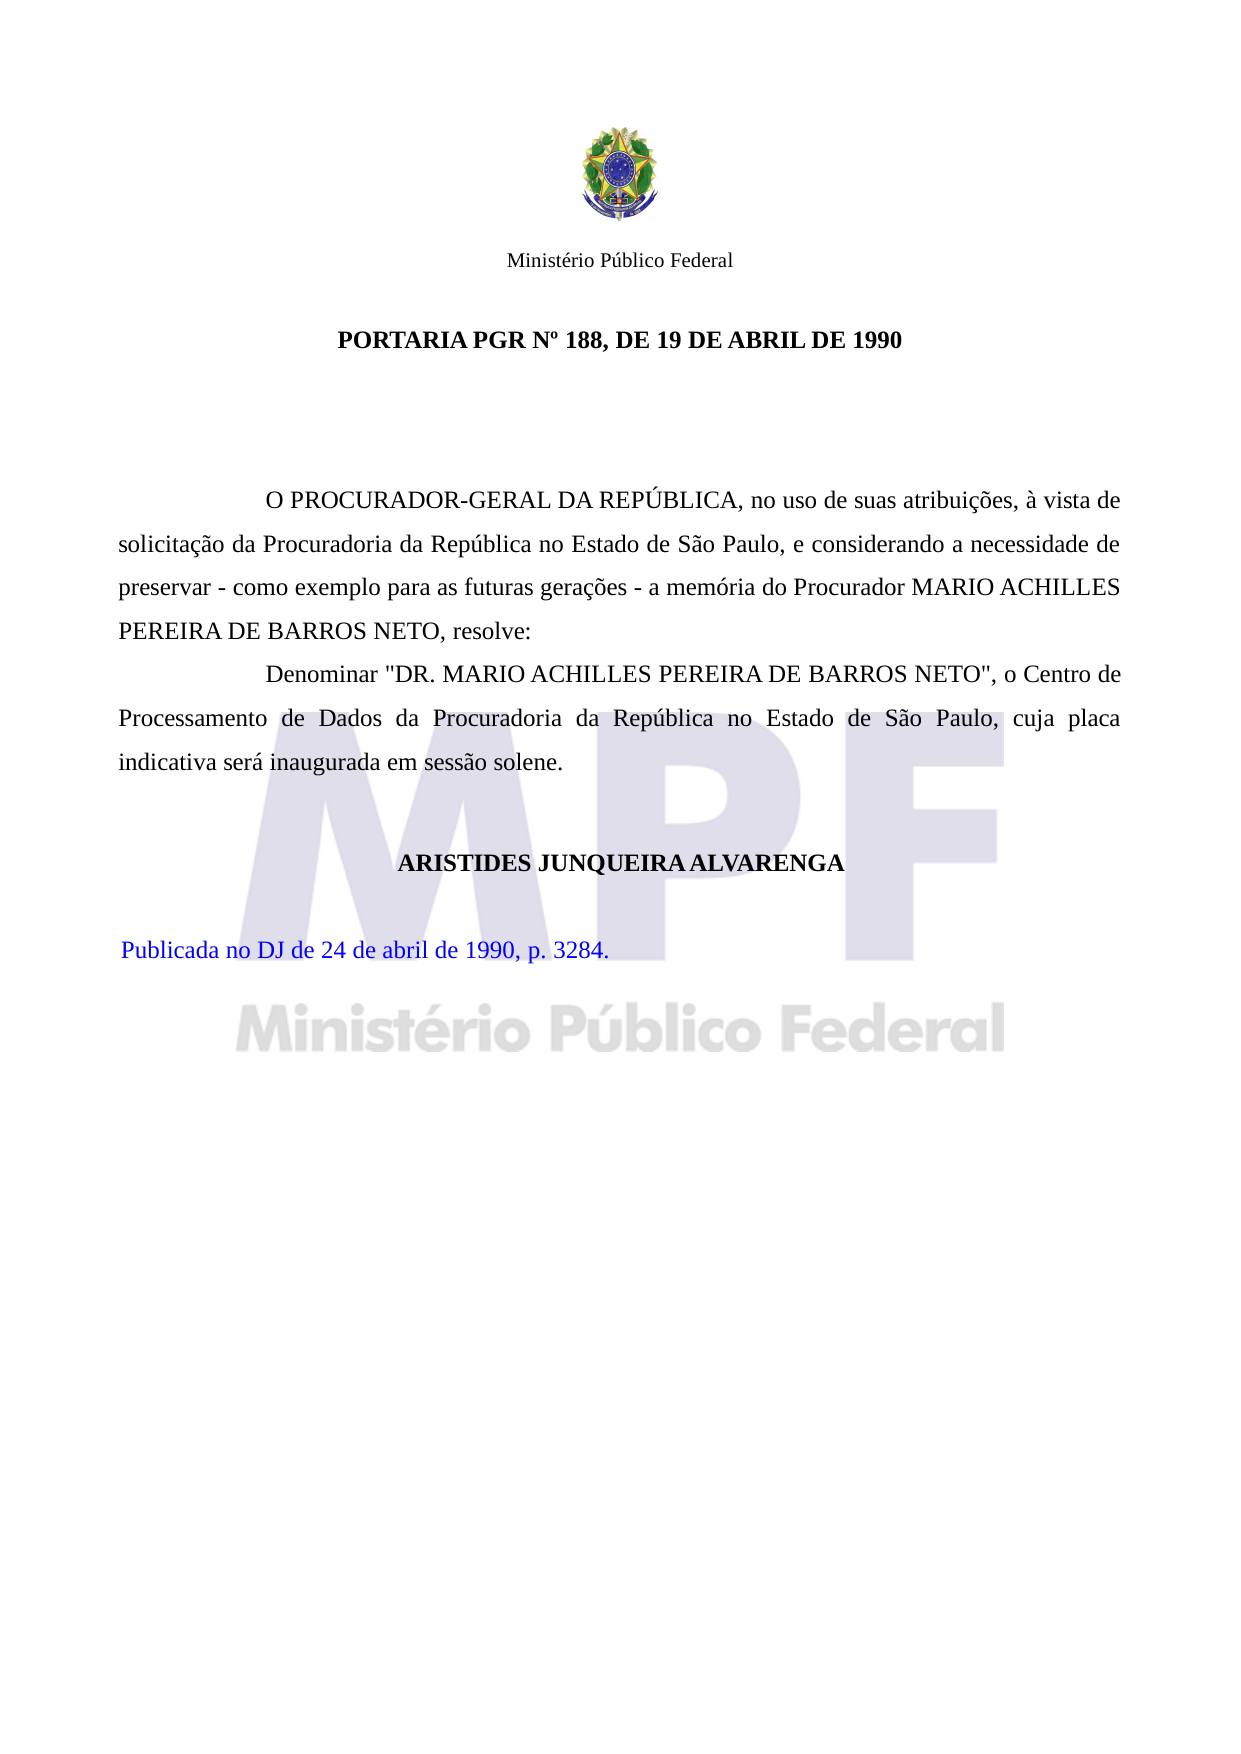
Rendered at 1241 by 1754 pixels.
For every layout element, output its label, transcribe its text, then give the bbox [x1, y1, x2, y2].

picture [236, 877, 1004, 935]
text PORTARIA PGR Nº 188, DE 19 DE ABRIL DE 1990 [118, 325, 1122, 354]
text Publicada no DJ de 24 de abril de 1990, p. 3284. [121, 935, 1122, 964]
picture [236, 964, 1004, 1052]
text O PROCURADOR-GERAL DA REPÚBLICA, no uso de suas atribuições, à vista de solicitação da Procuradoria da República no Estado de São Paulo, e considerando a necessidade de preservar - como exemplo para as futuras gerações - a memória do Procurador MARIO ACHILLES PEREIRA DE BARROS NETO, resolve: [118, 485, 1122, 645]
picture [236, 775, 1004, 848]
text Denominar "DR. MARIO ACHILLES PEREIRA DE BARROS NETO", o Centro de Processamento de Dados da Procuradoria da República no Estado de São Paulo, cuja placa indicativa será inaugurada em sessão solene. [118, 659, 1122, 775]
text ARISTIDES JUNQUEIRA ALVARENGA [121, 848, 1122, 877]
